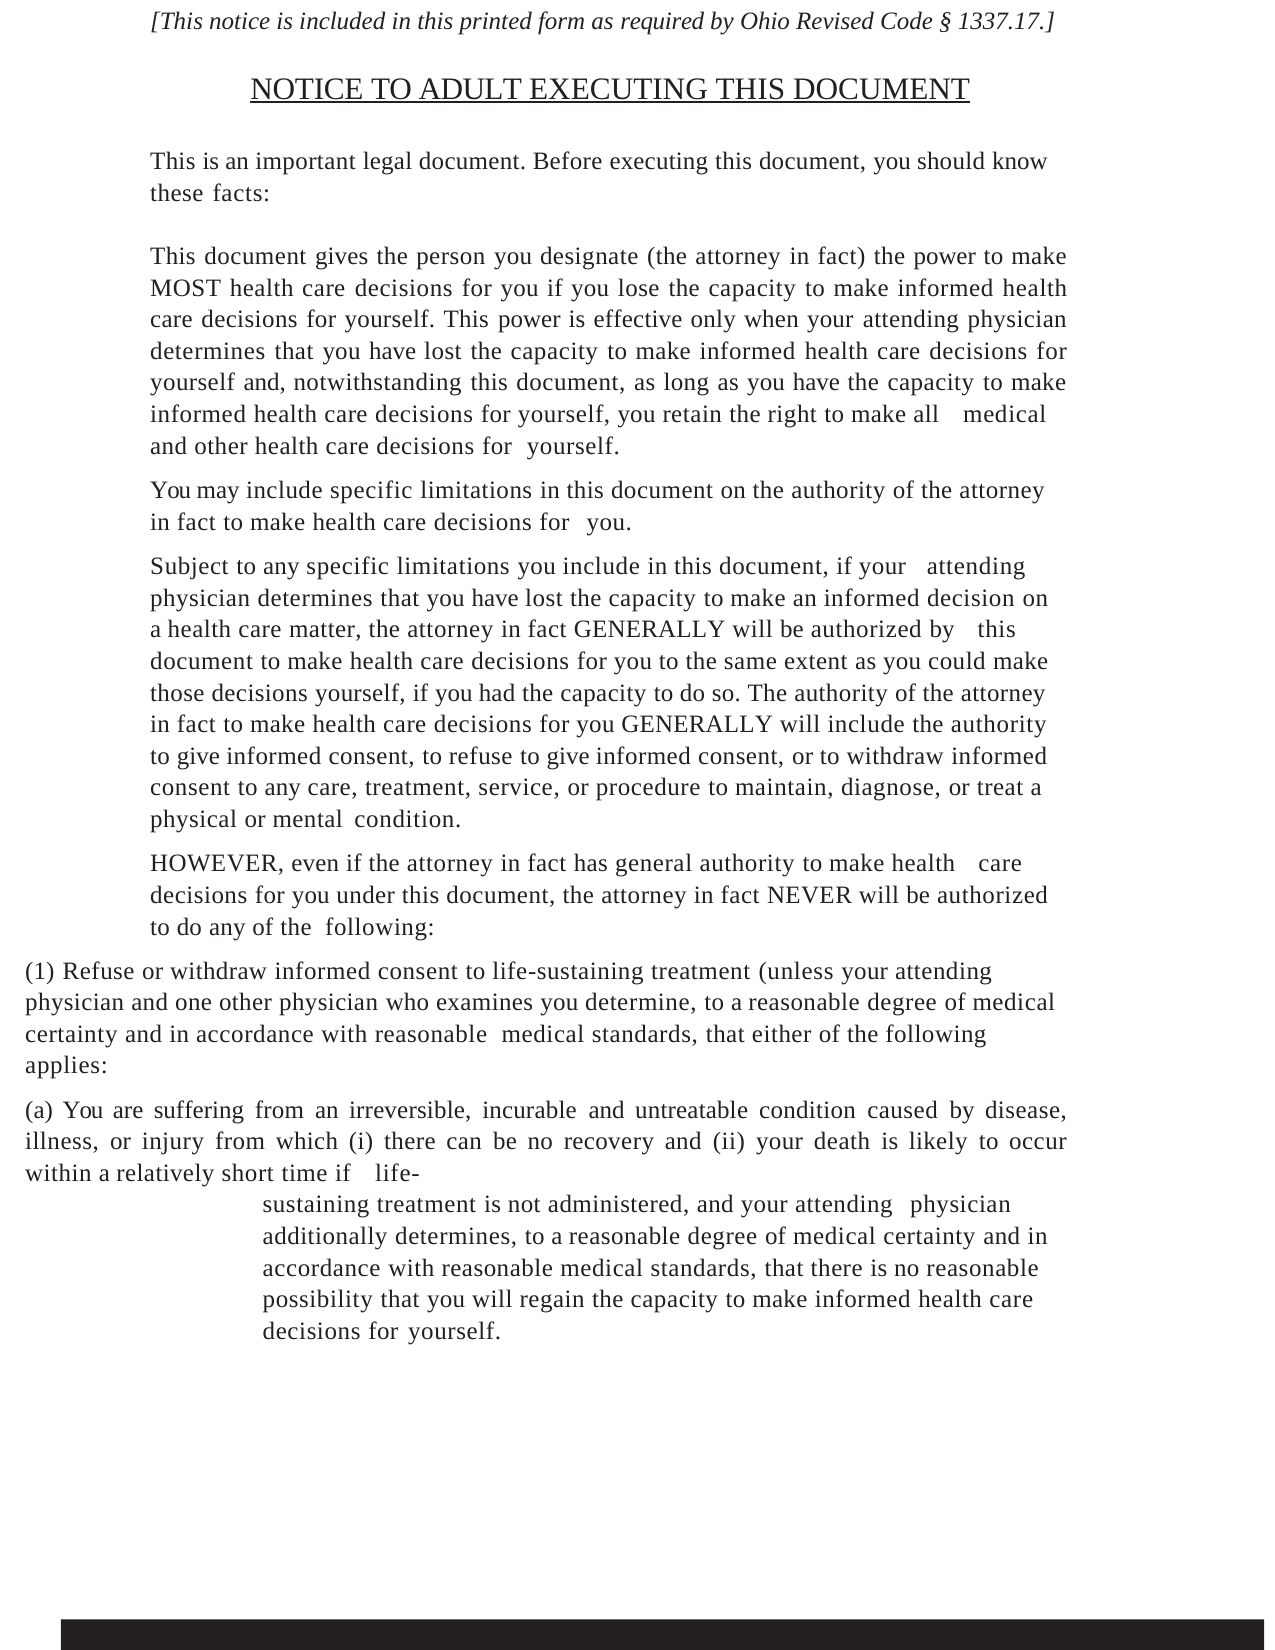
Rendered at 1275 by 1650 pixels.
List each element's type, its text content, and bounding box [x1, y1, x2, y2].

text You may include specific limitations in this document on the authority of the attorney in fact to make health care decisions for you. [150, 475, 1059, 536]
text [This notice is included in this printed form as required by Ohio Revised Code § 1337.17.] [150, 6, 1066, 34]
text HOWEVER, even if the attorney in fact has general authority to make health care [150, 848, 1066, 877]
text physician determines that you have lost the capacity to make an informed decision on a health care matter, the attorney in fact GENERALLY will be authorized by this [150, 583, 1059, 643]
text sustaining treatment is not administered, and your attending physician [262, 1189, 1066, 1218]
text Subject to any specific limitations you include in this document, if your attending [150, 551, 1066, 580]
list You are suffering from an irreversible, incurable and untreatable condition caused by disease, illness, or injury from which (i) there can be no recovery and (ii) your death is likely to occur within a relatively short time if life- [25, 1095, 1067, 1187]
text NOTICE TO ADULT EXECUTING THIS DOCUMENT [250, 70, 1066, 106]
text This is an important legal document. Before executing this document, you should know these facts: [150, 146, 1066, 206]
text and other health care decisions for yourself. [150, 431, 1066, 459]
text document to make health care decisions for you to the same extent as you could make those decisions yourself, if you had the capacity to do so. The authority of the attorney in fact to make health care decisions for you GENERALLY will include the authority to give informed consent, to refuse to give informed consent, or to withdraw informed consent to any care, treatment, service, or procedure to maintain, diagnose, or treat a physical or mental condition. [150, 646, 1066, 833]
text This document gives the person you designate (the attorney in fact) the power to make MOST health care decisions for you if you lose the capacity to make informed health care decisions for yourself. This power is effective only when your attending physician determines that you have lost the capacity to make informed health care decisions for yourself and, notwithstanding this document, as long as you have the capacity to make informed health care decisions for yourself, you retain the right to make all medical [150, 241, 1067, 428]
text additionally determines, to a reasonable degree of medical certainty and in accordance with reasonable medical standards, that there is no reasonable possibility that you will regain the capacity to make informed health care decisions for yourself. [262, 1221, 1066, 1345]
list Refuse or withdraw informed consent to life-sustaining treatment (unless your attending physician and one other physician who examines you determine, to a reasonable degree of medical certainty and in accordance with reasonable medical standards, that either of the following applies: [25, 956, 1067, 1079]
text decisions for you under this document, the attorney in fact NEVER will be authorized to do any of the following: [150, 880, 1066, 940]
